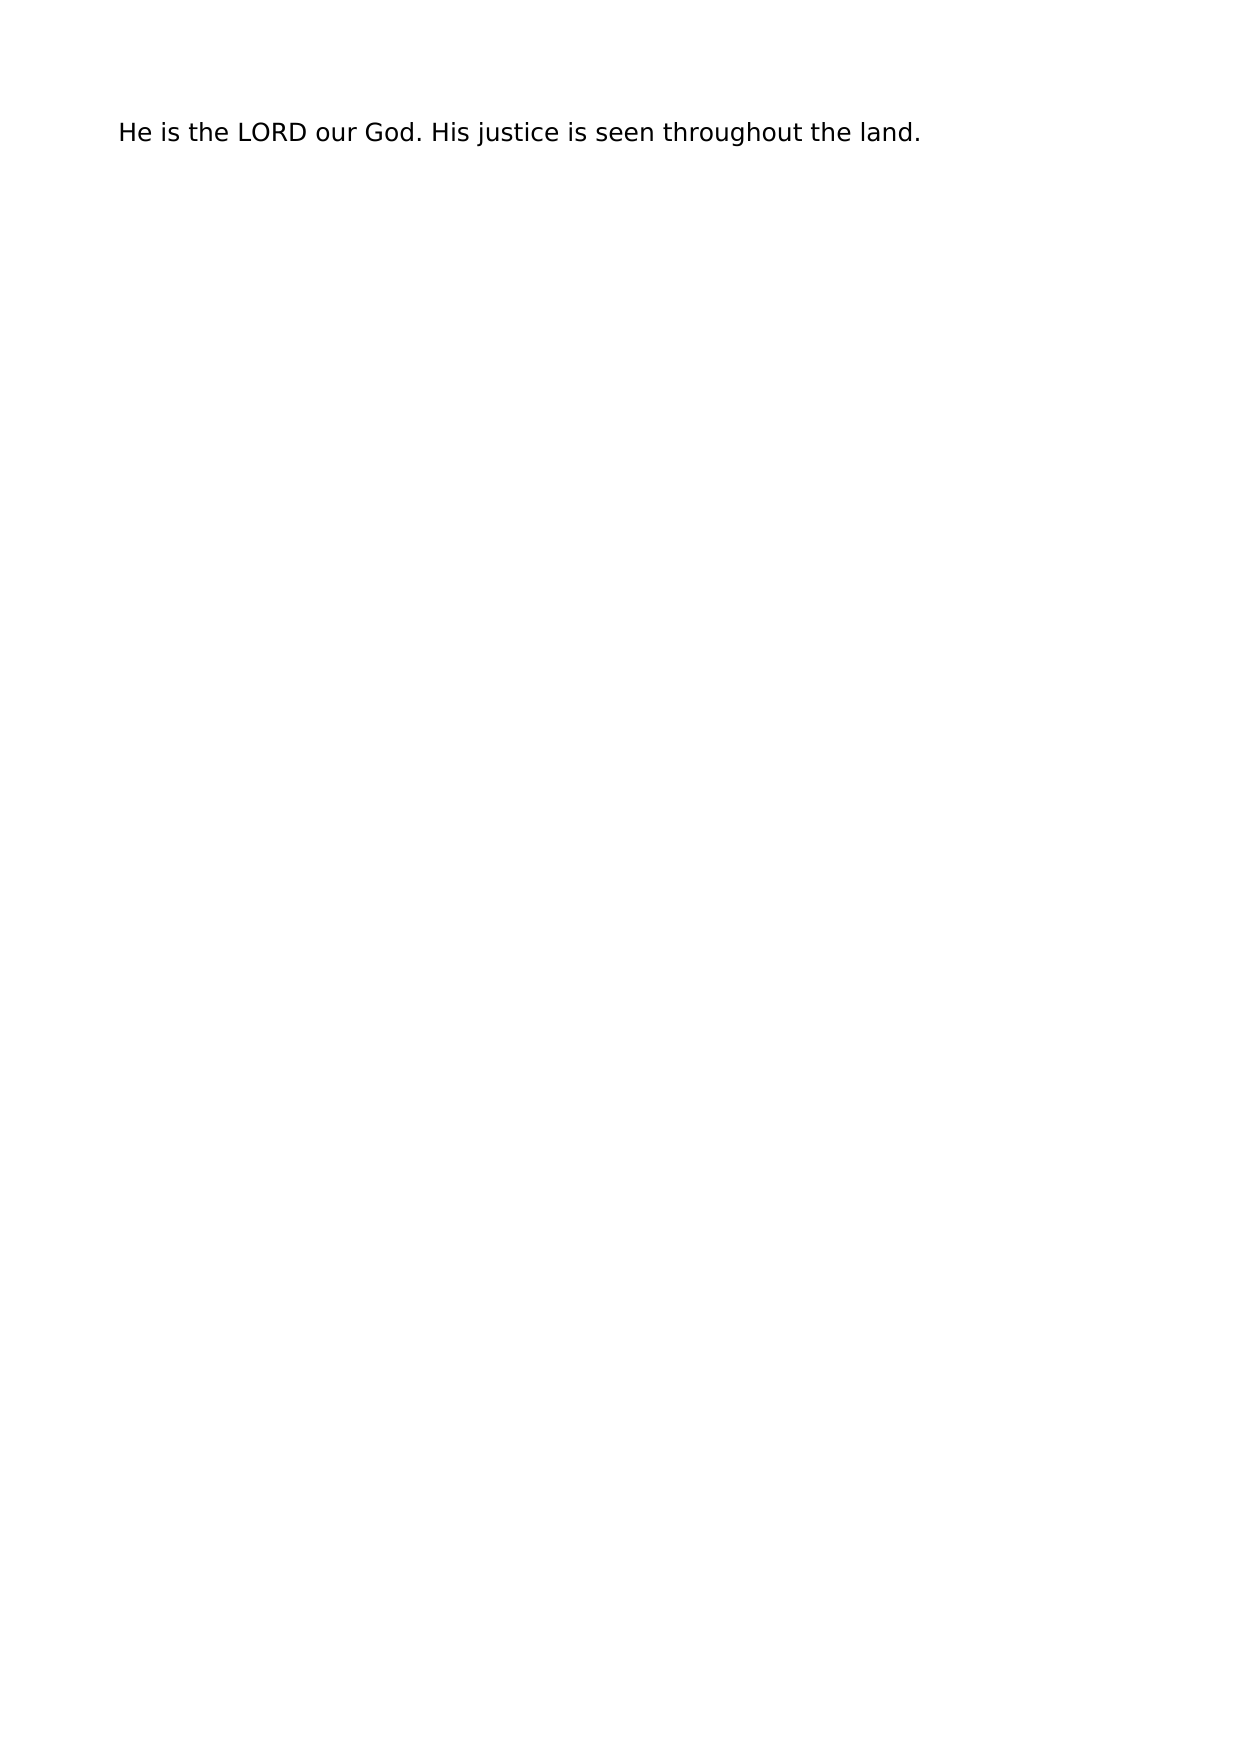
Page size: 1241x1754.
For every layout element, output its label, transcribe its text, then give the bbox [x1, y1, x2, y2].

text He is the LORD our God. His justice is seen throughout the land. [118, 118, 1122, 147]
